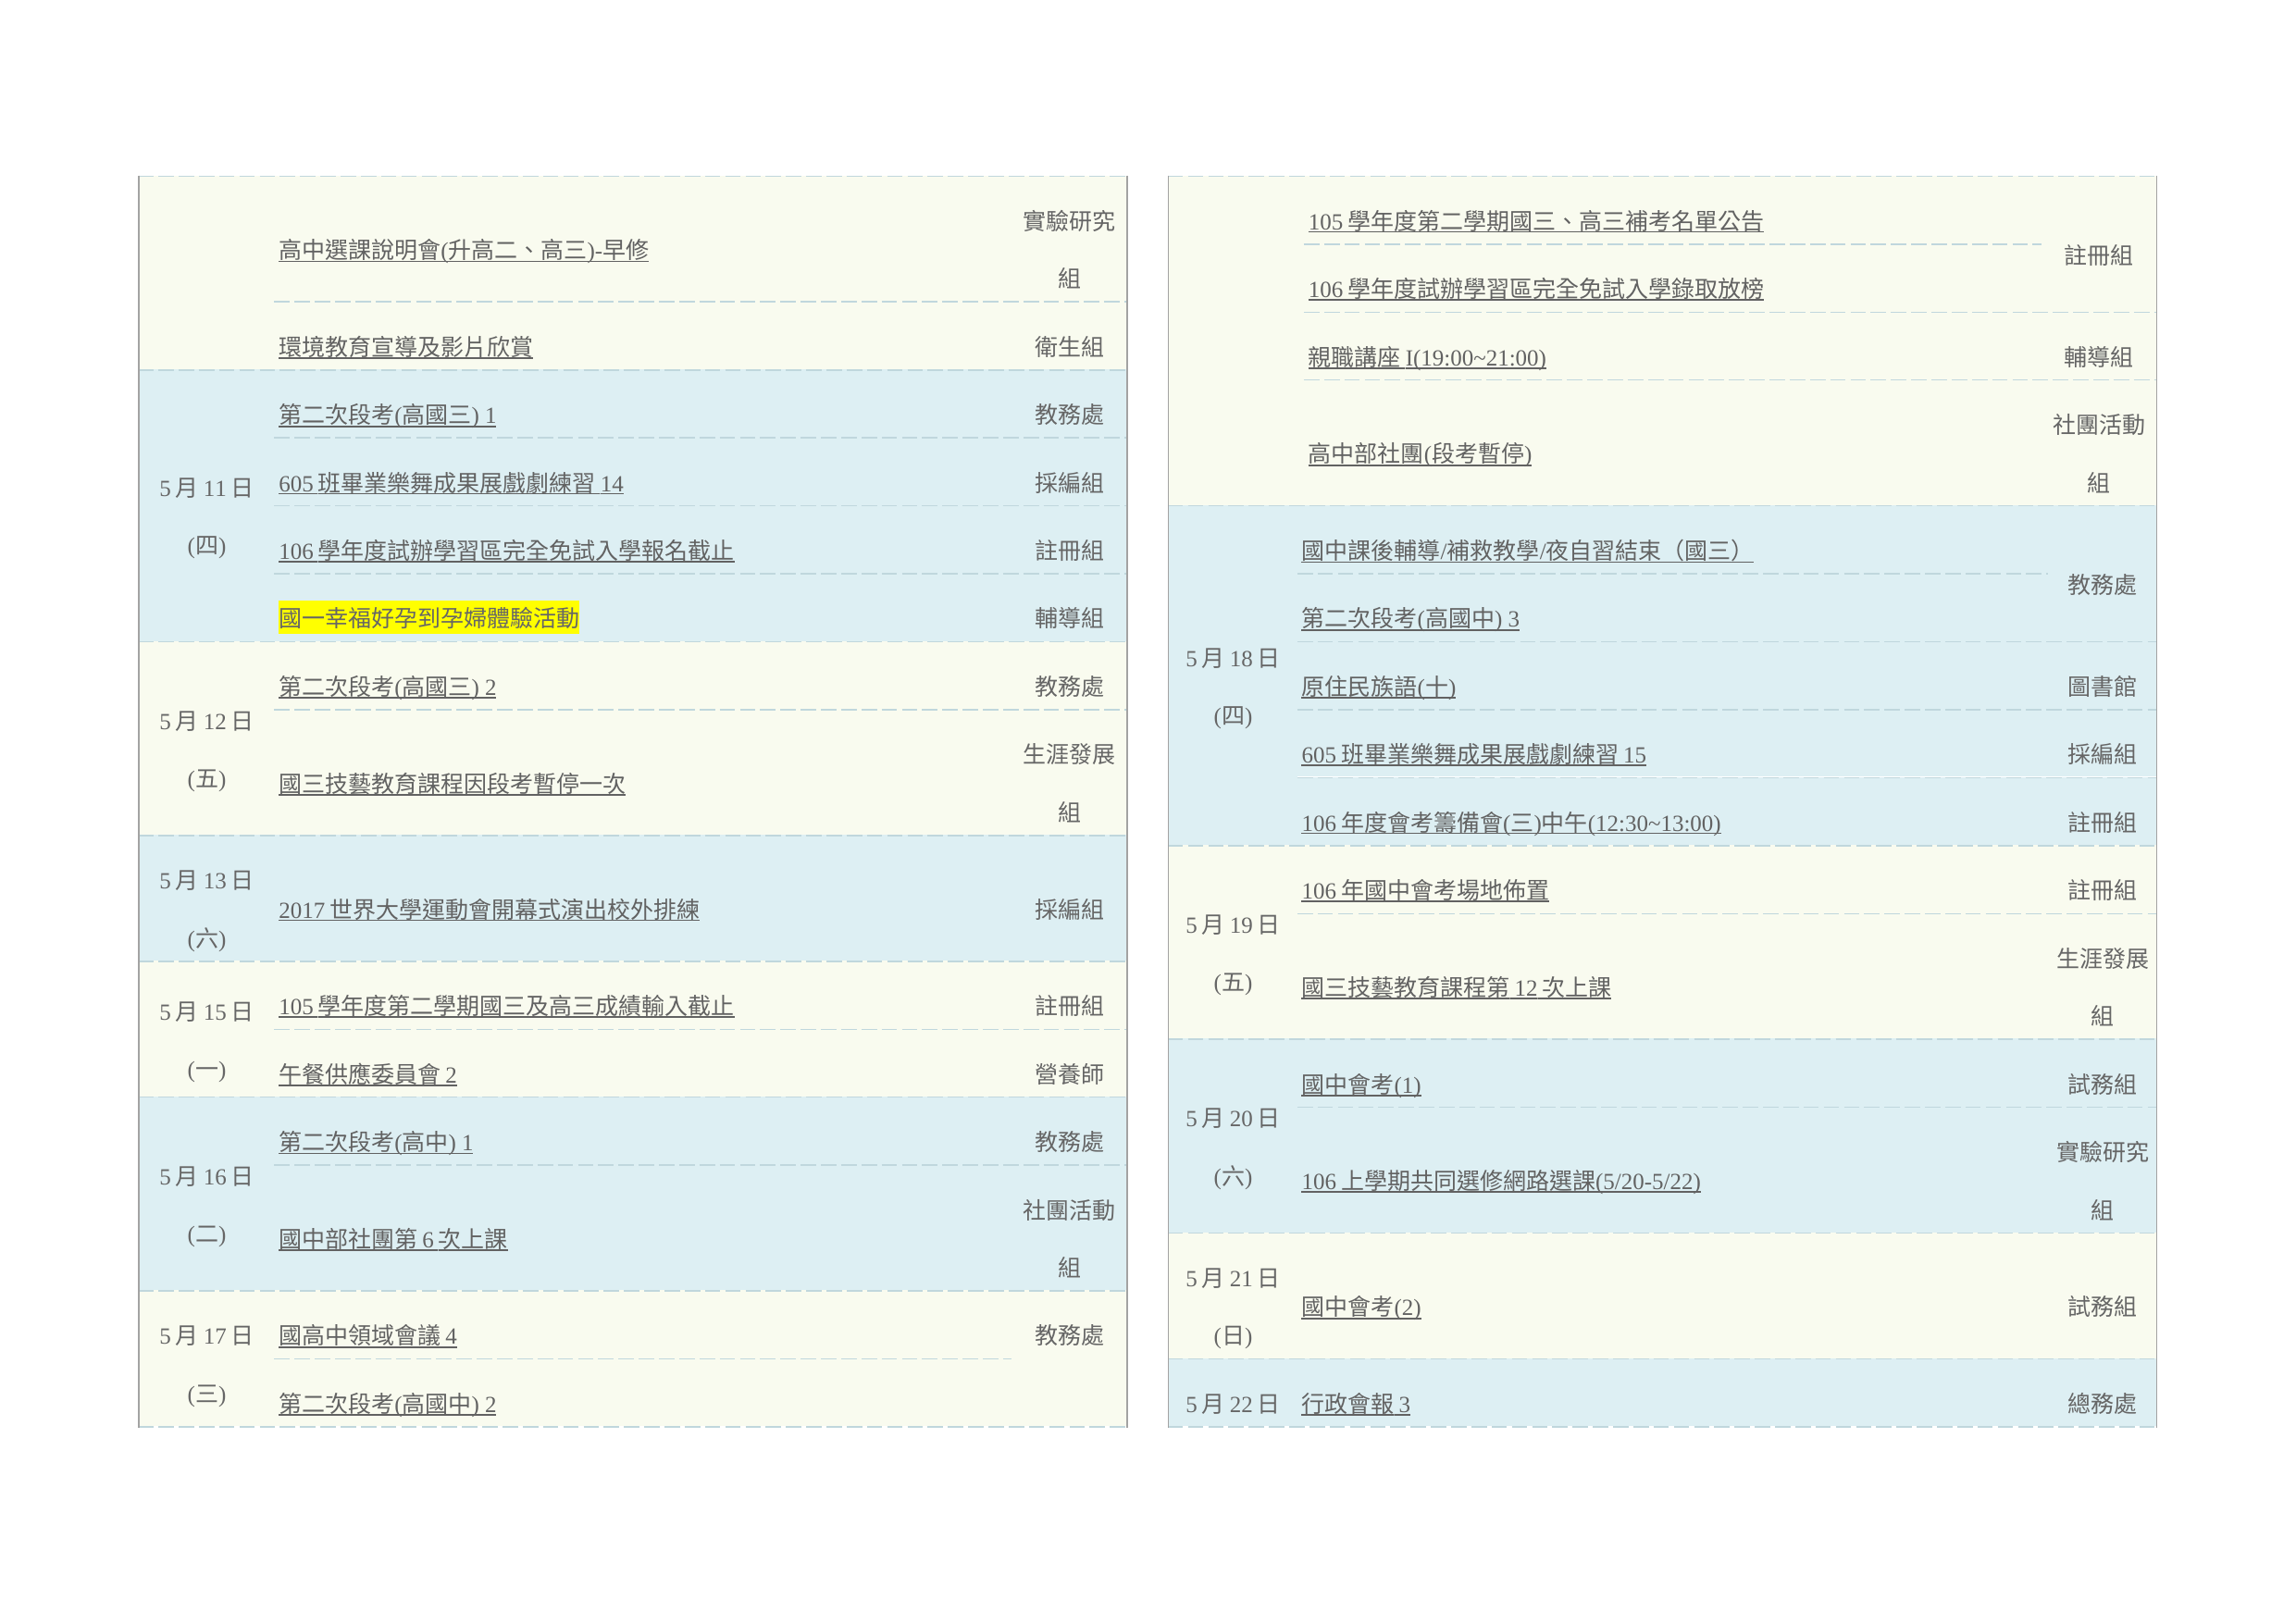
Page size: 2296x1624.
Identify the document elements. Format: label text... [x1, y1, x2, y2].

table_cell 試務組 [2048, 1038, 2156, 1107]
table_cell 106上學期共同選修網路選課(5/20-5/22) [1297, 1107, 2048, 1233]
table_cell 5月15日(一) [140, 961, 274, 1097]
table_cell 教務處 [1011, 369, 1126, 437]
table_cell 106學年度試辦學習區完全免試入學報名截止 [274, 505, 1011, 573]
table_cell 註冊組 [2048, 777, 2156, 845]
table_cell 教務處 [1011, 1097, 1126, 1164]
table_cell 5月17日(三) [140, 1290, 274, 1426]
table_cell [1169, 176, 1304, 505]
table_cell 圖書館 [2048, 641, 2156, 709]
table_cell 生涯發展組 [2048, 912, 2156, 1038]
table_cell 衛生組 [1011, 301, 1126, 369]
table_cell [140, 176, 274, 369]
table_cell 註冊組 [1011, 961, 1126, 1028]
table_cell 106年國中會考場地佈置 [1297, 845, 2048, 912]
table_cell 5月16日(二) [140, 1097, 274, 1290]
table_cell 原住民族語(十) [1297, 641, 2048, 709]
table_cell 第二次段考(高國中) 2 [274, 1358, 1011, 1426]
table_cell 親職講座I(19:00~21:00) [1304, 311, 2042, 379]
table_cell 總務處 [2048, 1358, 2156, 1426]
table_cell 605班畢業樂舞成果展戲劇練習15 [1297, 709, 2048, 776]
table_cell 社團活動組 [1011, 1164, 1126, 1290]
table_cell 5月19日(五) [1169, 845, 1297, 1038]
table_cell 105學年度第二學期國三、高三補考名單公告 [1304, 176, 2042, 243]
table_cell 106學年度試辦學習區完全免試入學錄取放榜 [1304, 243, 2042, 311]
table_cell 5月22日 [1169, 1358, 1297, 1426]
table_cell 國中會考(1) [1297, 1038, 2048, 1107]
table_cell 營養師 [1011, 1028, 1126, 1097]
table_cell 國三技藝教育課程第12次上課 [1297, 912, 2048, 1038]
table_cell 試務組 [2048, 1233, 2156, 1358]
table_cell 5月21日(日) [1169, 1233, 1297, 1358]
table_cell 實驗研究組 [2048, 1107, 2156, 1233]
table_cell 5月20日(六) [1169, 1038, 1297, 1233]
table_cell 社團活動組 [2042, 379, 2156, 505]
table_cell 國高中領域會議4 [274, 1290, 1011, 1358]
table_cell 輔導組 [1011, 573, 1126, 641]
table_cell 國一幸福好孕到孕婦體驗活動 [274, 573, 1011, 641]
table_cell 教務處 [1011, 1290, 1126, 1426]
table_cell 教務處 [1011, 641, 1126, 709]
table_cell 採編組 [2048, 709, 2156, 776]
table_cell 註冊組 [1011, 505, 1126, 573]
table_cell 國中部社團第6次上課 [274, 1164, 1011, 1290]
table_cell 國中課後輔導/補救教學/夜自習結束（國三） [1297, 505, 2048, 573]
table_cell 生涯發展組 [1011, 709, 1126, 835]
table_cell 5月13日(六) [140, 835, 274, 961]
table_cell 註冊組 [2048, 845, 2156, 912]
table_cell 實驗研究組 [1011, 176, 1126, 301]
table_cell 輔導組 [2042, 311, 2156, 379]
table_cell 教務處 [2048, 505, 2156, 641]
table_cell 605班畢業樂舞成果展戲劇練習14 [274, 437, 1011, 505]
table_cell 採編組 [1011, 835, 1126, 961]
table_cell 5月12日(五) [140, 641, 274, 835]
table_cell 第二次段考(高國三) 2 [274, 641, 1011, 709]
table_cell 第二次段考(高國三) 1 [274, 369, 1011, 437]
table_cell 2017世界大學運動會開幕式演出校外排練 [274, 835, 1011, 961]
table_cell 5月11日(四) [140, 369, 274, 641]
table_cell 105學年度第二學期國三及高三成績輸入截止 [274, 961, 1011, 1028]
table_cell 第二次段考(高中) 1 [274, 1097, 1011, 1164]
table_cell 國中會考(2) [1297, 1233, 2048, 1358]
table_cell 高中選課說明會(升高二、高三)-早修 [274, 176, 1011, 301]
table_cell 國三技藝教育課程因段考暫停一次 [274, 709, 1011, 835]
table_cell 註冊組 [2042, 176, 2156, 311]
table_cell 高中部社團(段考暫停) [1304, 379, 2042, 505]
table_cell 第二次段考(高國中) 3 [1297, 573, 2048, 641]
table_cell 午餐供應委員會2 [274, 1028, 1011, 1097]
table_cell 5月18日(四) [1169, 505, 1297, 845]
table_cell 採編組 [1011, 437, 1126, 505]
table_cell 106年度會考籌備會(三)中午(12:30~13:00) [1297, 777, 2048, 845]
table_cell 環境教育宣導及影片欣賞 [274, 301, 1011, 369]
table_cell 行政會報3 [1297, 1358, 2048, 1426]
